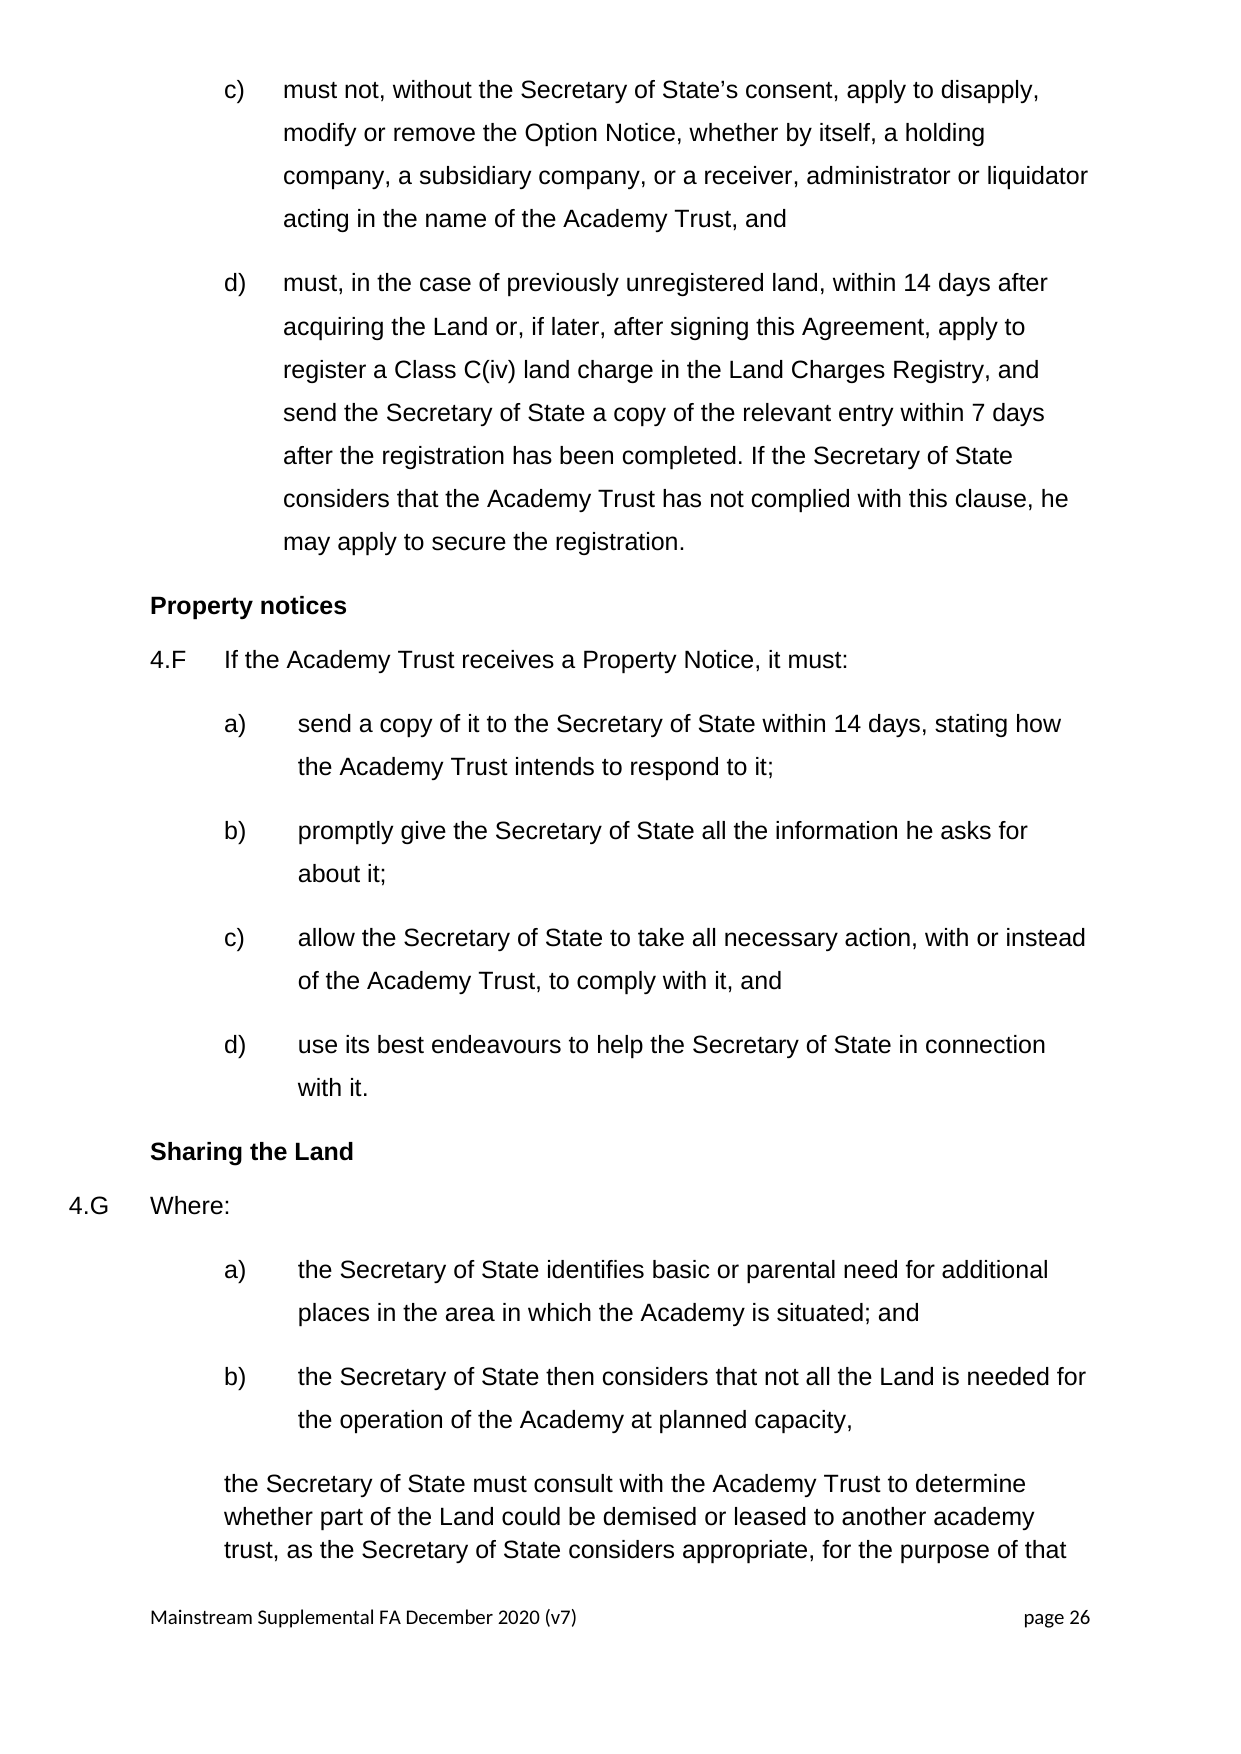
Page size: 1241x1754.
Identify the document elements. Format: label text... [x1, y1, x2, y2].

list Where: [69, 1191, 1090, 1220]
list must, in the case of previously unregistered land, within 14 days after acquiring the Land or, if later, after signing this Agreement, apply to register a Class C(iv) land charge in the Land Charges Registry, and send the Secretary of State a copy of the relevant entry within 7 days after the registration has been completed. If the Secretary of State considers that the Academy Trust has not complied with this clause, he may apply to secure the registration. [224, 268, 1090, 556]
list promptly give the Secretary of State all the information he asks for about it; [224, 816, 1090, 888]
list If the Academy Trust receives a Property Notice, it must: [150, 645, 1090, 674]
text Sharing the Land [150, 1137, 1090, 1166]
list send a copy of it to the Secretary of State within 14 days, stating how the Academy Trust intends to respond to it; [224, 709, 1090, 781]
text the Secretary of State must consult with the Academy Trust to determine whether part of the Land could be demised or leased to another academy trust, as the Secretary of State considers appropriate, for the purpose of that [224, 1469, 1090, 1564]
text Property notices [150, 591, 1090, 620]
list the Secretary of State then considers that not all the Land is needed for the operation of the Academy at planned capacity, [224, 1362, 1090, 1434]
list use its best endeavours to help the Secretary of State in connection with it. [224, 1030, 1090, 1102]
list the Secretary of State identifies basic or parental need for additional places in the area in which the Academy is situated; and [224, 1255, 1090, 1327]
list must not, without the Secretary of State’s consent, apply to disapply, modify or remove the Option Notice, whether by itself, a holding company, a subsidiary company, or a receiver, administrator or liquidator acting in the name of the Academy Trust, and [224, 75, 1090, 233]
list allow the Secretary of State to take all necessary action, with or instead of the Academy Trust, to comply with it, and [224, 923, 1090, 995]
